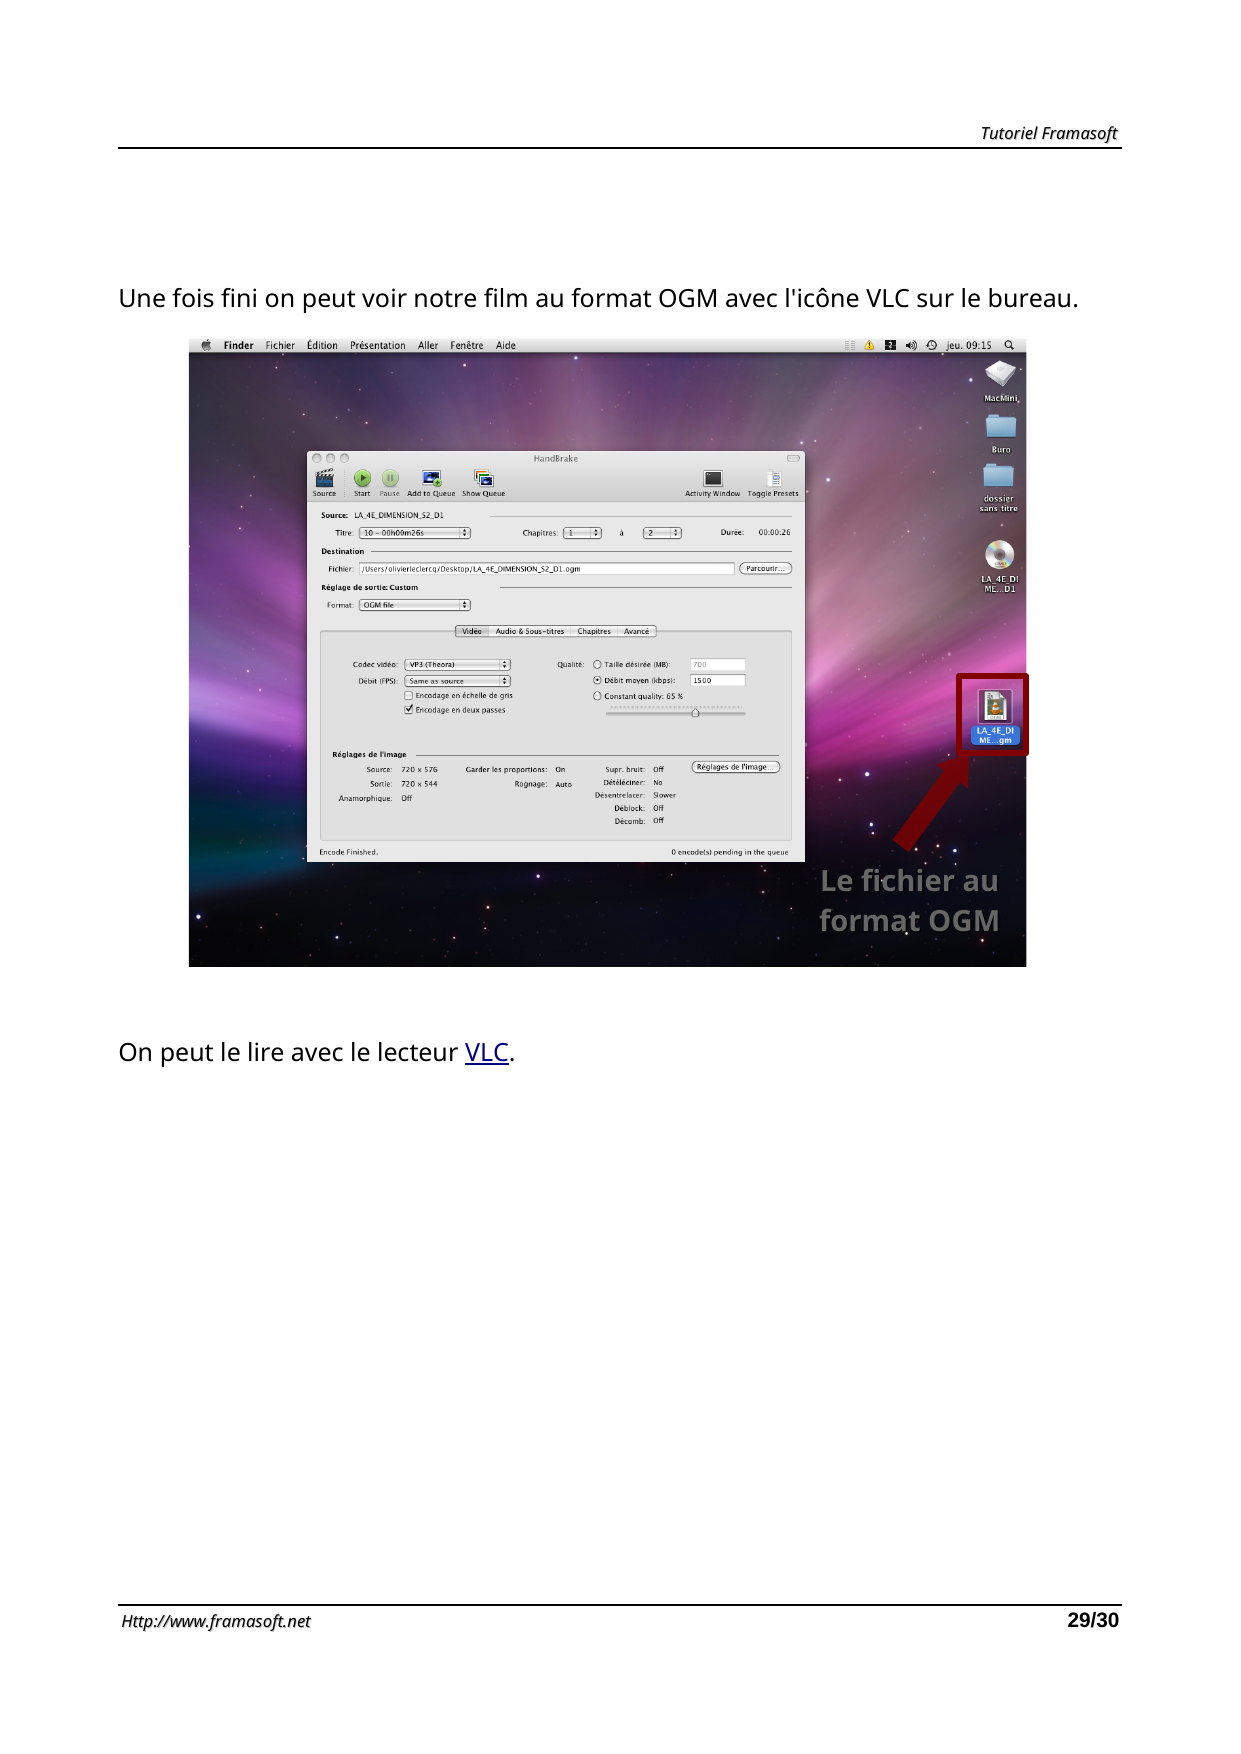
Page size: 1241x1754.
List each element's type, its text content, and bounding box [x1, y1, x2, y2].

text On peut le lire avec le lecteur VLC. [118, 1034, 1122, 1068]
text Une fois fini on peut voir notre film au format OGM avec l'icône VLC sur le bureau. [118, 280, 1122, 314]
picture [962, 679, 1023, 750]
picture [188, 338, 1027, 967]
